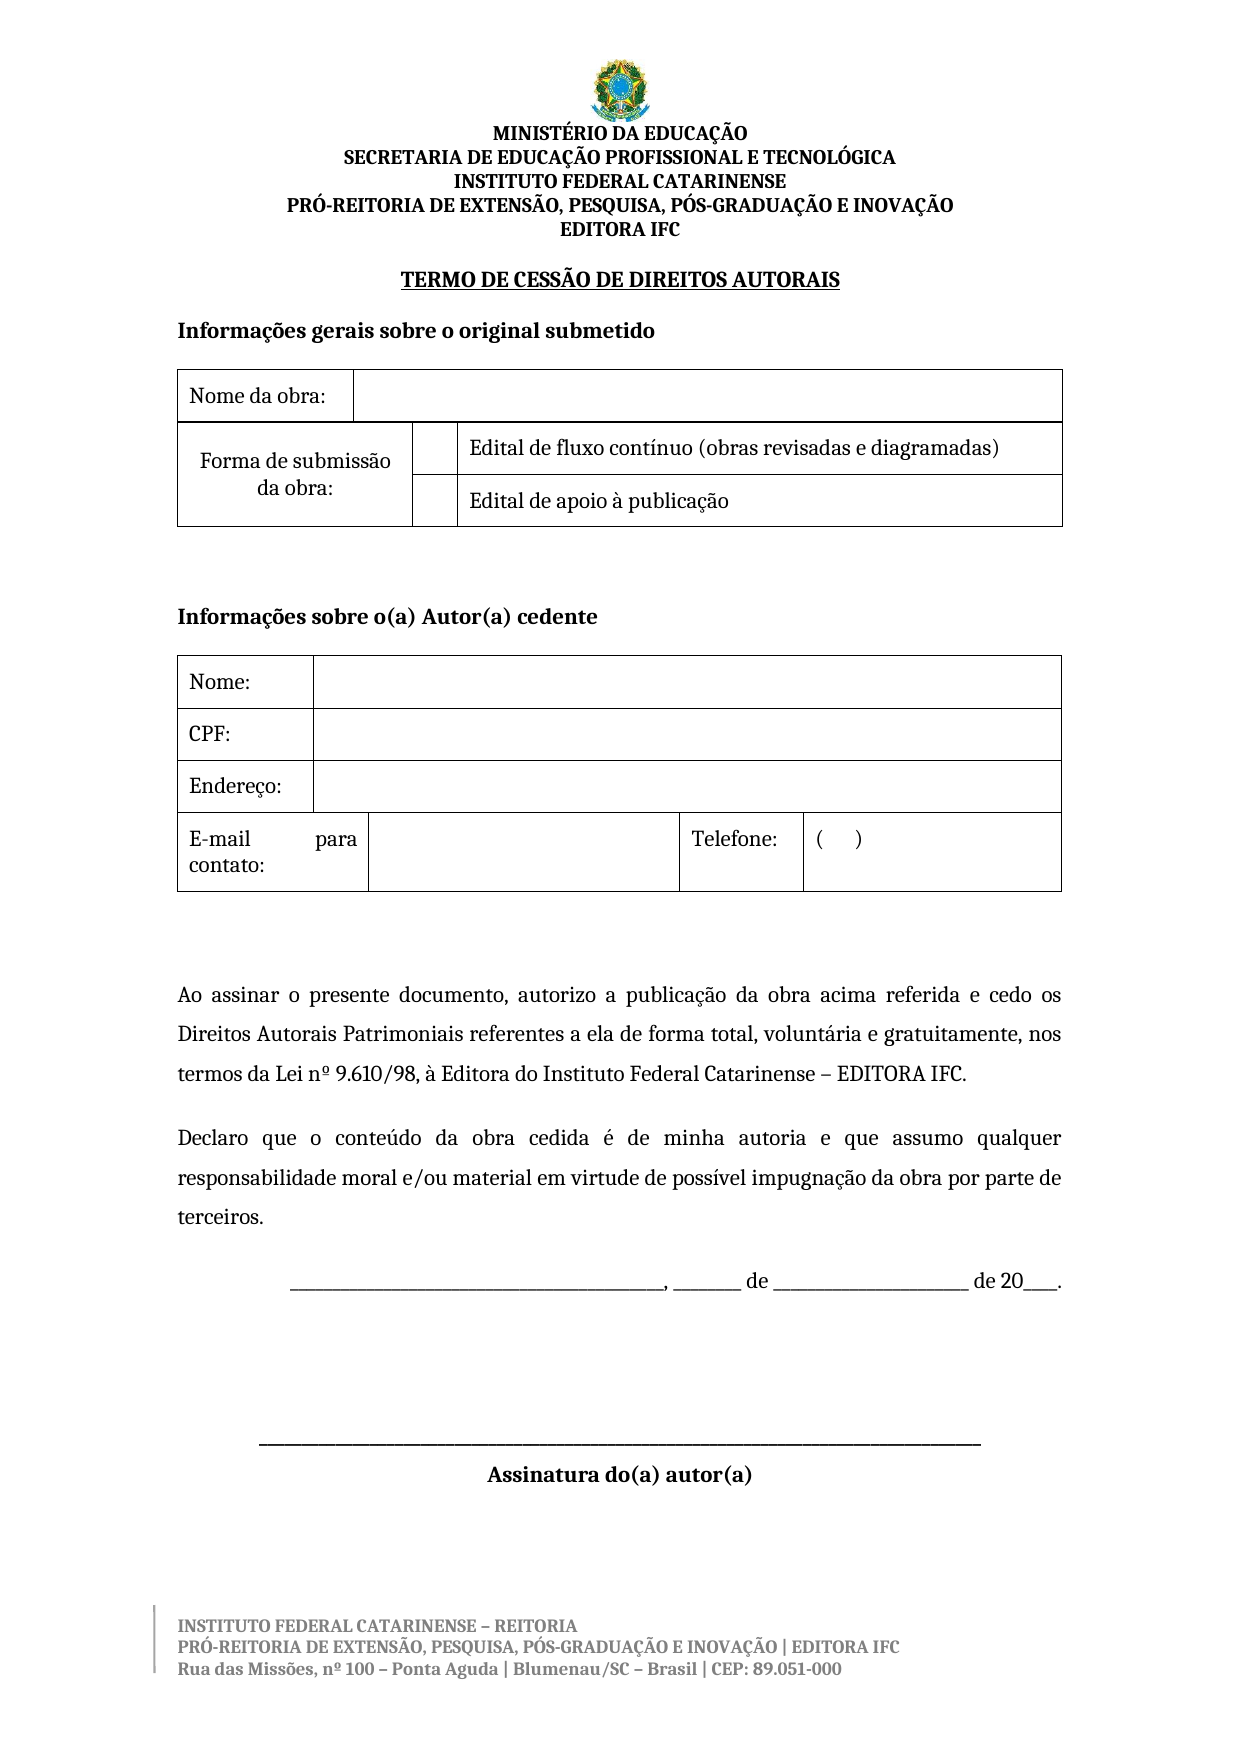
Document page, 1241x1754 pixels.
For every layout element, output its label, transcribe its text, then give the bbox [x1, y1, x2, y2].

table_cell Forma de submissão da obra: [178, 423, 412, 526]
text Informações gerais sobre o original submetido [177, 318, 1063, 344]
table_cell [369, 813, 679, 891]
table_cell [314, 761, 1061, 812]
table_header [354, 370, 1062, 421]
table_cell CPF: [178, 709, 313, 760]
table_header Nome: [178, 656, 313, 707]
text ____________________________________________, ________ de _______________________ de 20____. [177, 1268, 1063, 1295]
table_cell Endereço: [178, 761, 313, 812]
table_header Nome da obra: [178, 370, 353, 421]
table_cell ( ) [804, 813, 1061, 891]
picture [590, 59, 650, 122]
table_cell Telefone: [680, 813, 803, 891]
text Ao assinar o presente documento, autorizo a publicação da obra acima referida e cedo os Direitos Autorais Patrimoniais referentes a ela de forma total, voluntária e gratuitamente, nos termos da Lei nº 9.610/98, à Editora do Instituto Federal Catarinense – EDITORA IFC. [177, 981, 1063, 1087]
table_header _____________________________________________________________________________________ Assinatura do(a) autor(a) [244, 1333, 997, 1501]
text TERMO DE CESSÃO DE DIREITOS AUTORAIS [177, 266, 1063, 293]
table_cell [413, 423, 457, 474]
table_cell [314, 709, 1061, 760]
text Informações sobre o(a) Autor(a) cedente [177, 604, 1063, 630]
table_cell Edital de apoio à publicação [458, 475, 1062, 526]
text Declaro que o conteúdo da obra cedida é de minha autoria e que assumo qualquer responsabilidade moral e/ou material em virtude de possível impugnação da obra por parte de terceiros. [177, 1125, 1063, 1230]
table_cell Edital de fluxo contínuo (obras revisadas e diagramadas) [458, 423, 1062, 474]
table_header [314, 656, 1061, 707]
table_cell [413, 475, 457, 526]
table_cell E-mail para contato: [178, 813, 368, 891]
